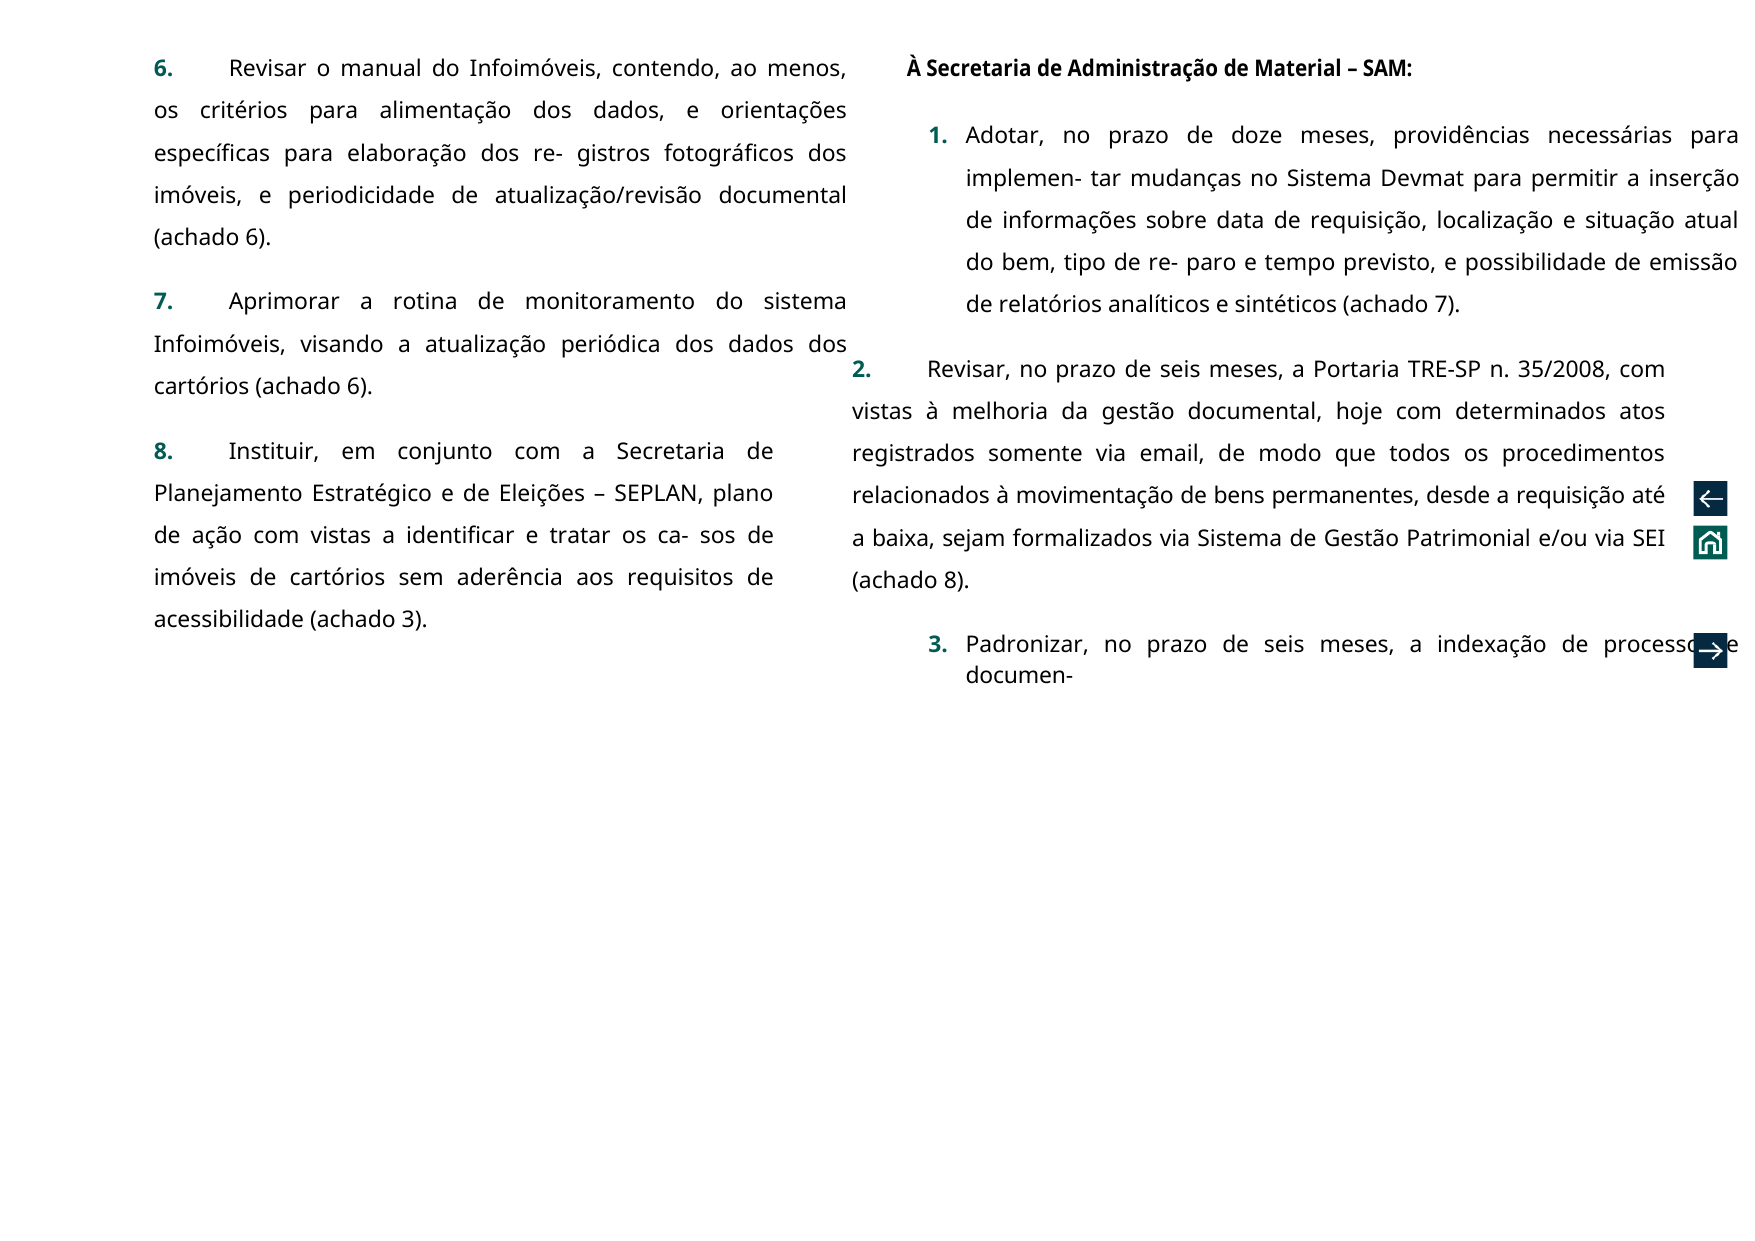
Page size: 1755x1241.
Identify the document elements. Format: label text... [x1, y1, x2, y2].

list Aprimorar a rotina de monitoramento do sistema Infoimóveis, visando a atualização periódica dos dados dos cartórios (achado 6). [153, 285, 848, 401]
text À Secretaria de Administração de Material – SAM: [907, 52, 1739, 83]
list Instituir, em conjunto com a Secretaria de Planejamento Estratégico e de Eleições – SEPLAN, plano de ação com vistas a identificar e tratar os ca- sos de imóveis de cartórios sem aderência aos requisitos de acessibilidade (achado 3). [153, 435, 774, 635]
list Revisar o manual do Infoimóveis, contendo, ao menos, os critérios para alimentação dos dados, e orientações específicas para elaboração dos re- gistros fotográficos dos imóveis, e periodicidade de atualização/revisão documental (achado 6). [153, 52, 848, 252]
list Adotar, no prazo de doze meses, providências necessárias para implemen- tar mudanças no Sistema Devmat para permitir a inserção de informações sobre data de requisição, localização e situação atual do bem, tipo de re- paro e tempo previsto, e possibilidade de emissão de relatórios analíticos e sintéticos (achado 7). [928, 119, 1739, 319]
picture [1693, 633, 1728, 668]
list Revisar, no prazo de seis meses, a Portaria TRE-SP n. 35/2008, com vistas à melhoria da gestão documental, hoje com determinados atos registrados somente via email, de modo que todos os procedimentos relacionados à movimentação de bens permanentes, desde a requisição até a baixa, sejam formalizados via Sistema de Gestão Patrimonial e/ou via SEI (achado 8). [852, 353, 1666, 595]
list Padronizar, no prazo de seis meses, a indexação de processos e documen- [928, 628, 1739, 691]
picture [1693, 481, 1728, 516]
